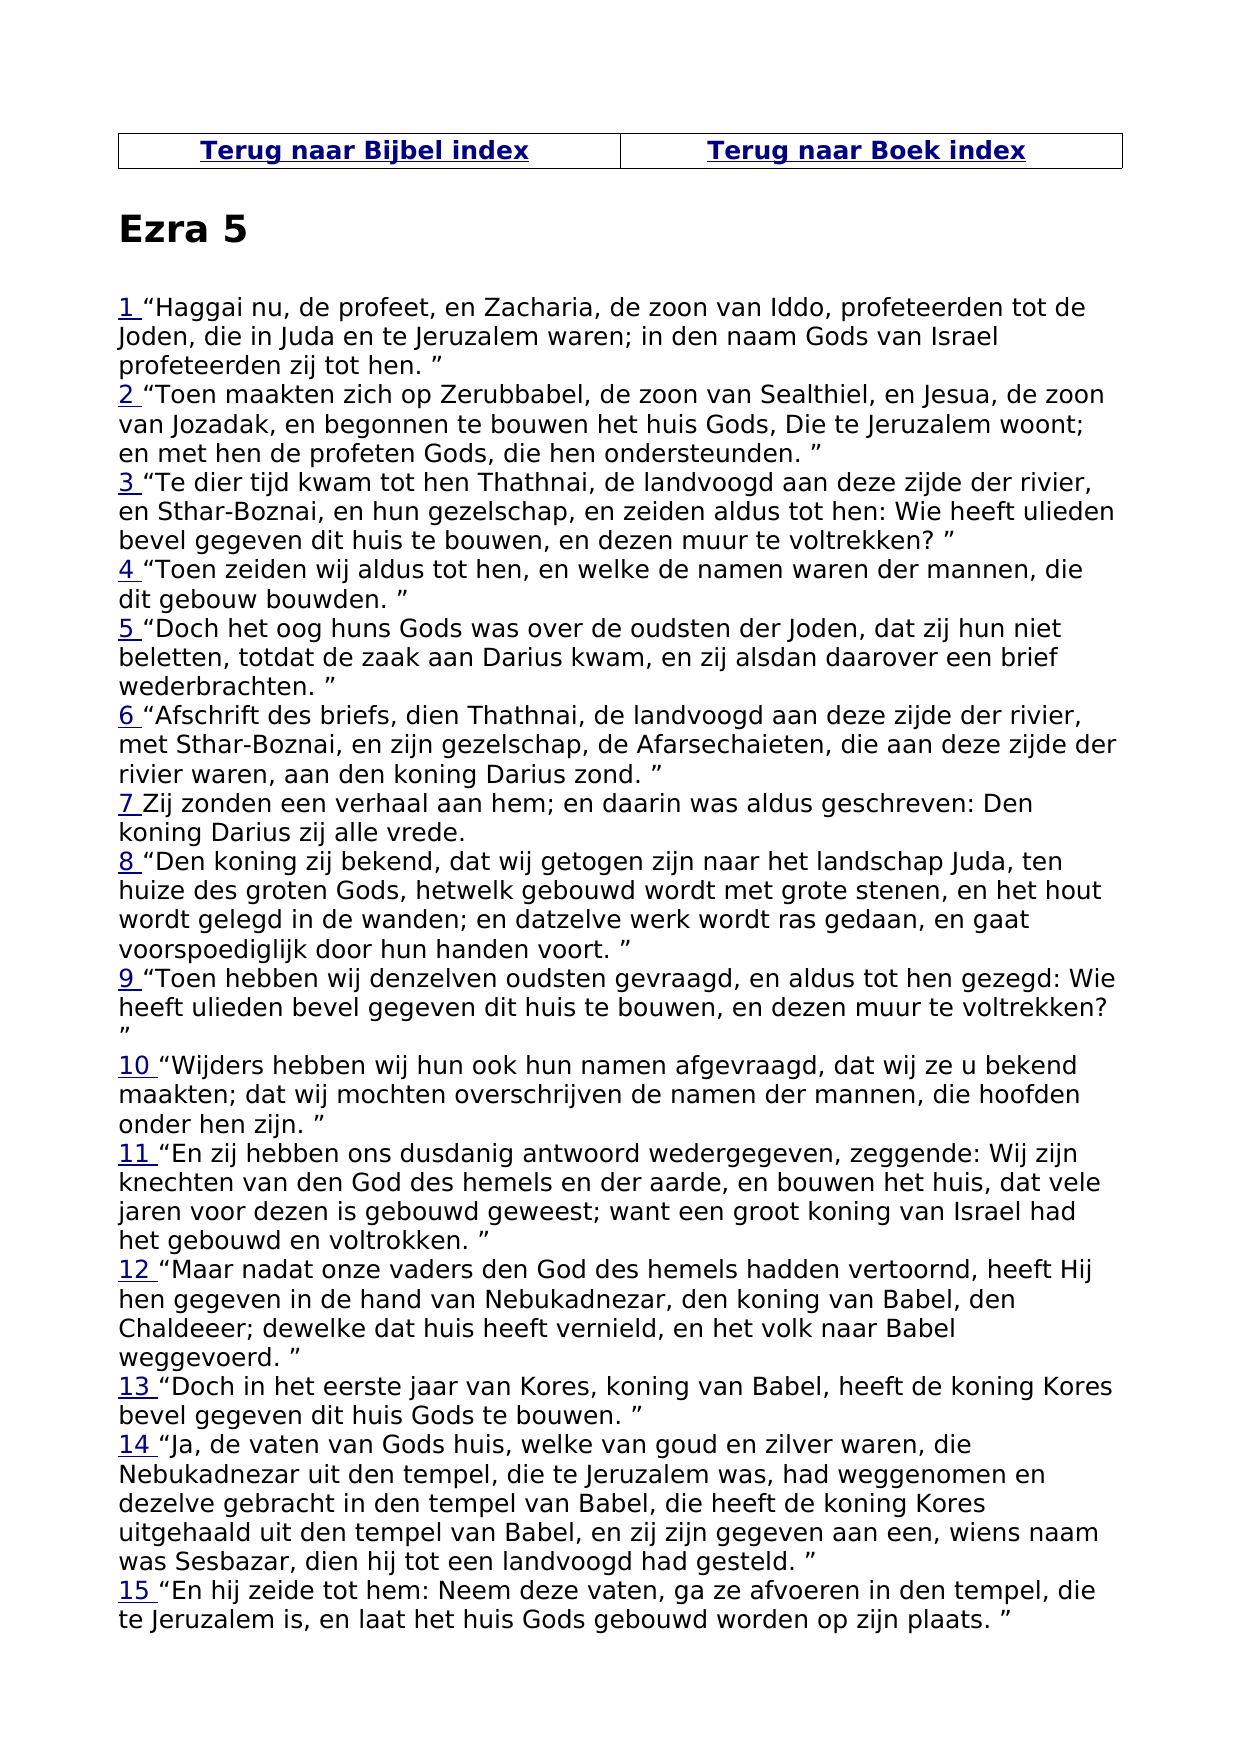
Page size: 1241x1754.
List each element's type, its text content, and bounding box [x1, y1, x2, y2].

table_header Terug naar Boek index [621, 134, 1122, 168]
text 1 “Haggai nu, de profeet, en Zacharia, de zoon van Iddo, profeteerden tot de Joden, die in Juda en te Jeruzalem waren; in den naam Gods van Israel profeteerden zij tot hen. ” 2 “Toen maakten zich op Zerubbabel, de zoon van Sealthiel, en Jesua, de zoon van Jozadak, en begonnen te bouwen het huis Gods, Die te Jeruzalem woont; en met hen de profeten Gods, die hen ondersteunden. ” 3 “Te dier tijd kwam tot hen Thathnai, de landvoogd aan deze zijde der rivier, en Sthar-Boznai, en hun gezelschap, en zeiden aldus tot hen: Wie heeft ulieden bevel gegeven dit huis te bouwen, en dezen muur te voltrekken? ” 4 “Toen zeiden wij aldus tot hen, en welke de namen waren der mannen, die dit gebouw bouwden. ” 5 “Doch het oog huns Gods was over de oudsten der Joden, dat zij hun niet beletten, totdat de zaak aan Darius kwam, en zij alsdan daarover een brief wederbrachten. ” 6 “Afschrift des briefs, dien Thathnai, de landvoogd aan deze zijde der rivier, met Sthar-Boznai, en zijn gezelschap, de Afarsechaieten, die aan deze zijde der rivier waren, aan den koning Darius zond. ” 7 Zij zonden een verhaal aan hem; en daarin was aldus geschreven: Den koning Darius zij alle vrede. 8 “Den koning zij bekend, dat wij getogen zijn naar het landschap Juda, ten huize des groten Gods, hetwelk gebouwd wordt met grote stenen, en het hout wordt gelegd in de wanden; en datzelve werk wordt ras gedaan, en gaat voorspoediglijk door hun handen voort. ” 9 “Toen hebben wij denzelven oudsten gevraagd, en aldus tot hen gezegd: Wie heeft ulieden bevel gegeven dit huis te bouwen, en dezen muur te voltrekken? ” 10 “Wijders hebben wij hun ook hun namen afgevraagd, dat wij ze u bekend maakten; dat wij mochten overschrijven de namen der mannen, die hoofden onder hen zijn. ” 11 “En zij hebben ons dusdanig antwoord wedergegeven, zeggende: Wij zijn knechten van den God des hemels en der aarde, en bouwen het huis, dat vele jaren voor dezen is gebouwd geweest; want een groot koning van Israel had het gebouwd en voltrokken. ” 12 “Maar nadat onze vaders den God des hemels hadden vertoornd, heeft Hij hen gegeven in de hand van Nebukadnezar, den koning van Babel, den Chaldeeer; dewelke dat huis heeft vernield, en het volk naar Babel weggevoerd. ” 13 “Doch in het eerste jaar van Kores, koning van Babel, heeft de koning Kores bevel gegeven dit huis Gods te bouwen. ” 14 “Ja, de vaten van Gods huis, welke van goud en zilver waren, die Nebukadnezar uit den tempel, die te Jeruzalem was, had weggenomen en dezelve gebracht in den tempel van Babel, die heeft de koning Kores uitgehaald uit den tempel van Babel, en zij zijn gegeven aan een, wiens naam was Sesbazar, dien hij tot een landvoogd had gesteld. ” 15 “En hij zeide tot hem: Neem deze vaten, ga ze afvoeren in den tempel, die te Jeruzalem is, en laat het huis Gods gebouwd worden op zijn plaats. ” [118, 264, 1122, 1635]
table_header Terug naar Bijbel index [119, 134, 620, 168]
subtitle Ezra 5 [118, 208, 1122, 252]
